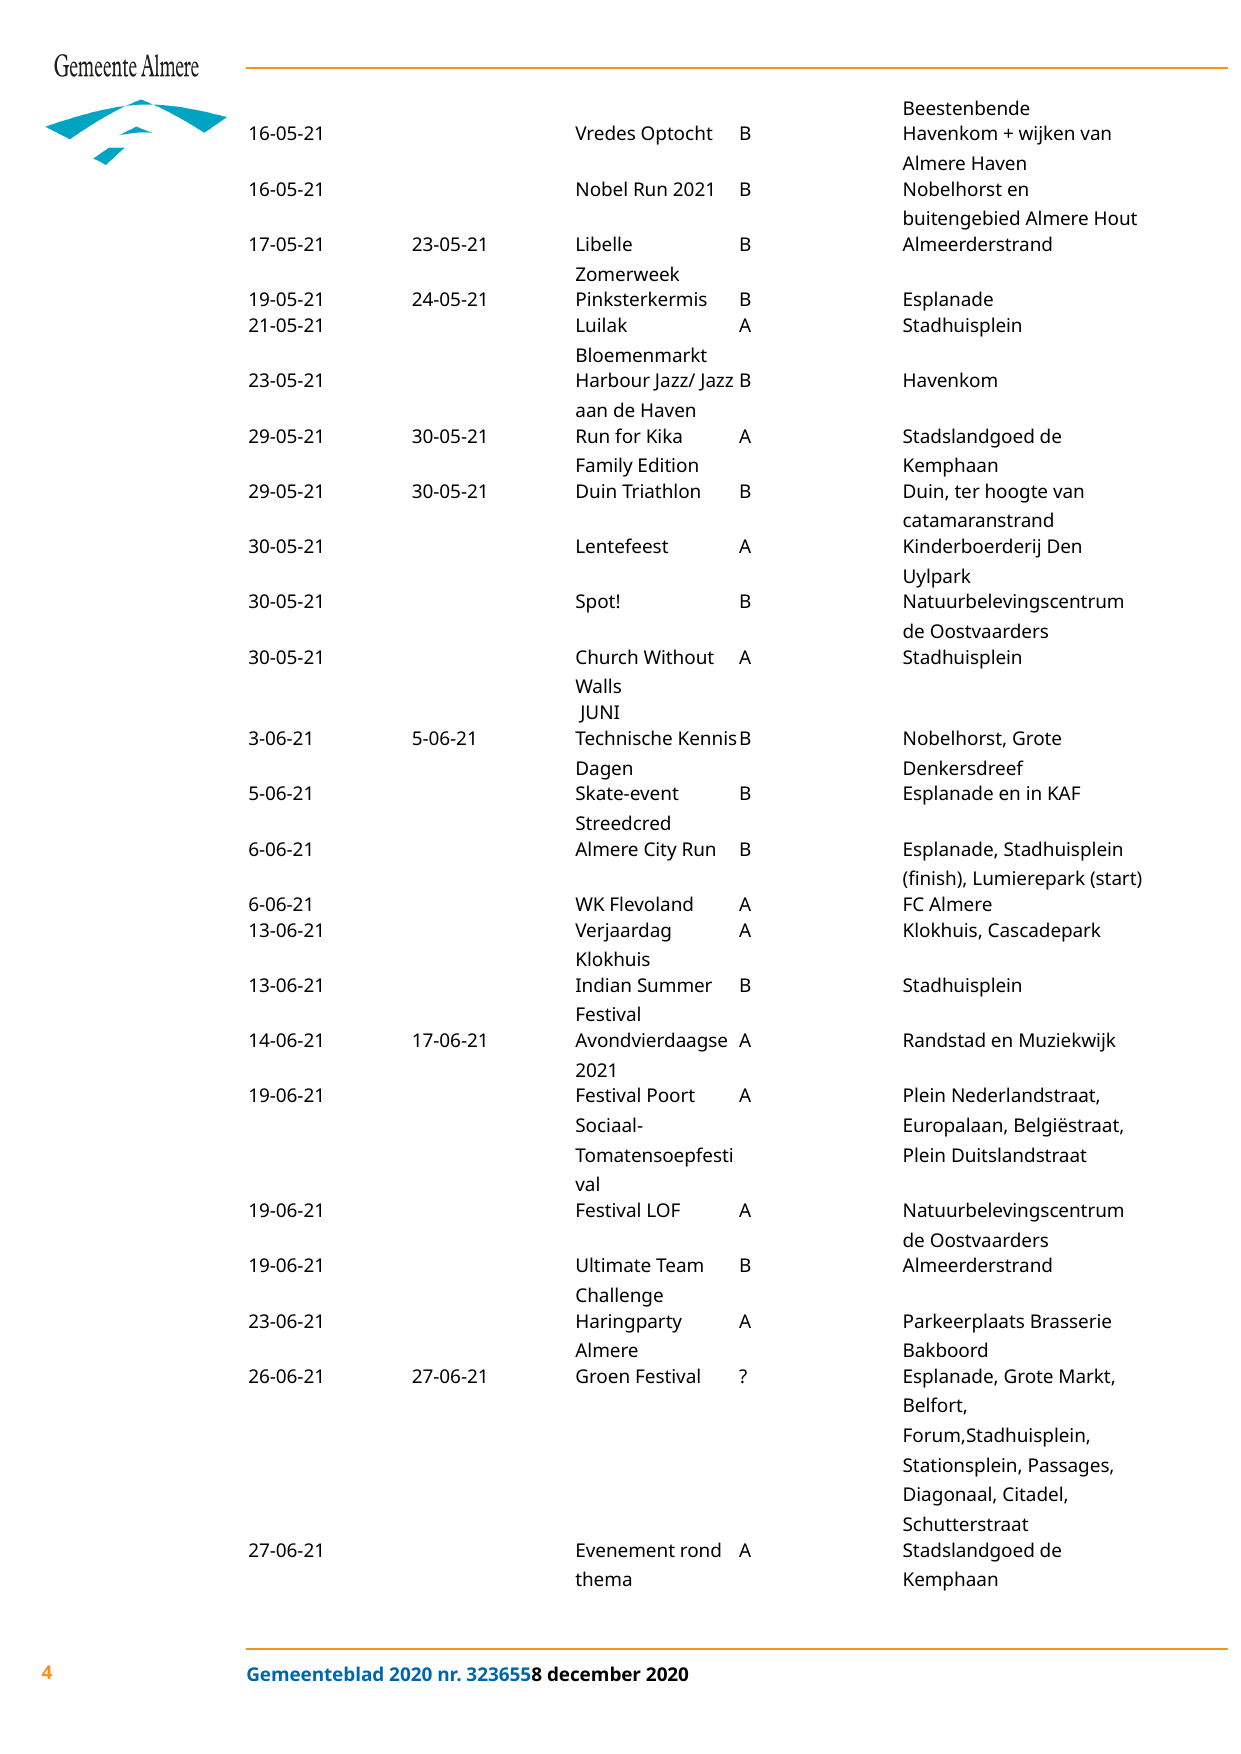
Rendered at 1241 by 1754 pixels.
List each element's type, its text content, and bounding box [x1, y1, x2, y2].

table_cell Natuurbelevingscentrum de Oostvaarders [903, 1197, 1152, 1252]
table_cell Almeerderstrand [903, 1253, 1152, 1308]
table_cell Almere City Run [575, 836, 739, 891]
table_cell 19-06-21 [248, 1083, 412, 1197]
table_cell [412, 780, 575, 836]
table_cell 16-05-21 [248, 176, 412, 231]
table_cell Verjaardag Klokhuis [575, 917, 739, 972]
table_cell Run for Kika Family Edition [575, 423, 739, 478]
table_cell Stadslandgoed de Kemphaan [903, 423, 1152, 478]
table_cell [412, 176, 575, 231]
table_cell [248, 699, 412, 725]
table_cell WK Flevoland [575, 891, 739, 917]
table_cell [412, 1308, 575, 1363]
table_cell A [739, 1083, 902, 1197]
table_cell 24-05-21 [412, 286, 575, 312]
table_cell A [739, 1197, 902, 1252]
table_cell B [739, 836, 902, 891]
table_cell 30-05-21 [248, 589, 412, 644]
table_cell [739, 699, 902, 725]
table_cell B [739, 1253, 902, 1308]
table_cell 29-05-21 [248, 423, 412, 478]
table_cell 27-06-21 [412, 1363, 575, 1537]
table_cell Almeerderstrand [903, 231, 1152, 286]
table_cell 17-06-21 [412, 1028, 575, 1083]
table_cell [412, 1537, 575, 1592]
table_cell FC Almere [903, 891, 1152, 917]
table_cell [412, 972, 575, 1027]
table_cell B [739, 780, 902, 836]
table_cell [412, 368, 575, 423]
table_cell B [739, 231, 902, 286]
table_cell B [739, 725, 902, 780]
table_cell 16-05-21 [248, 121, 412, 176]
table_cell 27-06-21 [248, 1537, 412, 1592]
table_cell Festival LOF [575, 1197, 739, 1252]
table_cell Stadslandgoed de Kemphaan [903, 1537, 1152, 1592]
table_cell 23-05-21 [412, 231, 575, 286]
table_cell 5-06-21 [248, 780, 412, 836]
table_cell 29-05-21 [248, 478, 412, 533]
table_cell Esplanade en in KAF [903, 780, 1152, 836]
table_cell Havenkom [903, 368, 1152, 423]
table_cell 19-06-21 [248, 1253, 412, 1308]
table_cell 30-05-21 [248, 644, 412, 699]
table_cell 3-06-21 [248, 725, 412, 780]
table_cell Avondvierdaagse 2021 [575, 1028, 739, 1083]
table_cell B [739, 176, 902, 231]
table_cell [412, 1083, 575, 1197]
table_cell Luilak Bloemenmarkt [575, 312, 739, 367]
table_cell A [739, 644, 902, 699]
table_cell Beestenbende [903, 95, 1152, 121]
table_cell [412, 917, 575, 972]
table_cell B [739, 478, 902, 533]
table_cell A [739, 891, 902, 917]
table_cell Stadhuisplein [903, 644, 1152, 699]
table_cell Festival Poort Sociaal- Tomatensoepfestival [575, 1083, 739, 1197]
table_cell 13-06-21 [248, 972, 412, 1027]
table_cell Vredes Optocht [575, 121, 739, 176]
table_cell [248, 95, 412, 121]
table_cell [739, 95, 902, 121]
table_cell Harbour Jazz/ Jazz aan de Haven [575, 368, 739, 423]
table_cell Technische Kennis Dagen [575, 725, 739, 780]
table_cell A [739, 312, 902, 367]
table_cell Randstad en Muziekwijk [903, 1028, 1152, 1083]
table_cell A [739, 917, 902, 972]
table_cell A [739, 1537, 902, 1592]
table_cell B [739, 368, 902, 423]
table_cell [412, 312, 575, 367]
table_cell [412, 1197, 575, 1252]
table_cell [575, 95, 739, 121]
table_cell 30-05-21 [248, 534, 412, 589]
table_cell [903, 699, 1152, 725]
table_cell B [739, 121, 902, 176]
table_cell 6-06-21 [248, 891, 412, 917]
table_cell Natuurbelevingscentrum de Oostvaarders [903, 589, 1152, 644]
table_cell Evenement rond thema [575, 1537, 739, 1592]
table_cell Parkeerplaats Brasserie Bakboord [903, 1308, 1152, 1363]
table_cell 14-06-21 [248, 1028, 412, 1083]
table_cell Spot! [575, 589, 739, 644]
table_cell 21-05-21 [248, 312, 412, 367]
table_cell 23-05-21 [248, 368, 412, 423]
table_cell ? [739, 1363, 902, 1537]
table_cell Indian Summer Festival [575, 972, 739, 1027]
table_cell 19-05-21 [248, 286, 412, 312]
table_cell [412, 891, 575, 917]
table_cell [412, 121, 575, 176]
table_cell A [739, 1028, 902, 1083]
table_cell Stadhuisplein [903, 972, 1152, 1027]
table_cell Stadhuisplein [903, 312, 1152, 367]
table_cell Skate-event Streedcred [575, 780, 739, 836]
table_cell Haringparty Almere [575, 1308, 739, 1363]
table_cell Libelle Zomerweek [575, 231, 739, 286]
table_cell Esplanade, Grote Markt, Belfort, Forum,Stadhuisplein, Stationsplein, Passages, Diagonaal, Citadel, Schutterstraat [903, 1363, 1152, 1537]
table_cell 30-05-21 [412, 423, 575, 478]
table_cell Kinderboerderij Den Uylpark [903, 534, 1152, 589]
table_cell A [739, 534, 902, 589]
table_cell Duin, ter hoogte van catamaranstrand [903, 478, 1152, 533]
table_cell Plein Nederlandstraat, Europalaan, Belgiëstraat, Plein Duitslandstraat [903, 1083, 1152, 1197]
table_cell [412, 644, 575, 699]
table_cell 6-06-21 [248, 836, 412, 891]
table_cell Nobel Run 2021 [575, 176, 739, 231]
picture [41, 47, 231, 172]
table_cell [412, 836, 575, 891]
table_cell Ultimate Team Challenge [575, 1253, 739, 1308]
table_cell A [739, 423, 902, 478]
table_cell Nobelhorst, Grote Denkersdreef [903, 725, 1152, 780]
table_cell Church Without Walls [575, 644, 739, 699]
table_cell 17-05-21 [248, 231, 412, 286]
table_cell [412, 95, 575, 121]
table_cell 5-06-21 [412, 725, 575, 780]
table_cell B [739, 286, 902, 312]
table_cell 26-06-21 [248, 1363, 412, 1537]
table_cell Pinksterkermis [575, 286, 739, 312]
table_cell Esplanade [903, 286, 1152, 312]
table_cell [412, 589, 575, 644]
table_cell B [739, 972, 902, 1027]
table_cell [412, 534, 575, 589]
table_cell Duin Triathlon [575, 478, 739, 533]
table_cell 30-05-21 [412, 478, 575, 533]
table_cell Groen Festival [575, 1363, 739, 1537]
table_cell Lentefeest [575, 534, 739, 589]
table_cell Nobelhorst en buitengebied Almere Hout [903, 176, 1152, 231]
table_cell JUNI [575, 699, 739, 725]
table_cell 23-06-21 [248, 1308, 412, 1363]
table_cell Esplanade, Stadhuisplein (finish), Lumierepark (start) [903, 836, 1152, 891]
table_cell 19-06-21 [248, 1197, 412, 1252]
table_cell Havenkom + wijken van Almere Haven [903, 121, 1152, 176]
table_cell B [739, 589, 902, 644]
table_cell [412, 699, 575, 725]
table_cell A [739, 1308, 902, 1363]
table_cell [412, 1253, 575, 1308]
table_cell 13-06-21 [248, 917, 412, 972]
table_cell Klokhuis, Cascadepark [903, 917, 1152, 972]
